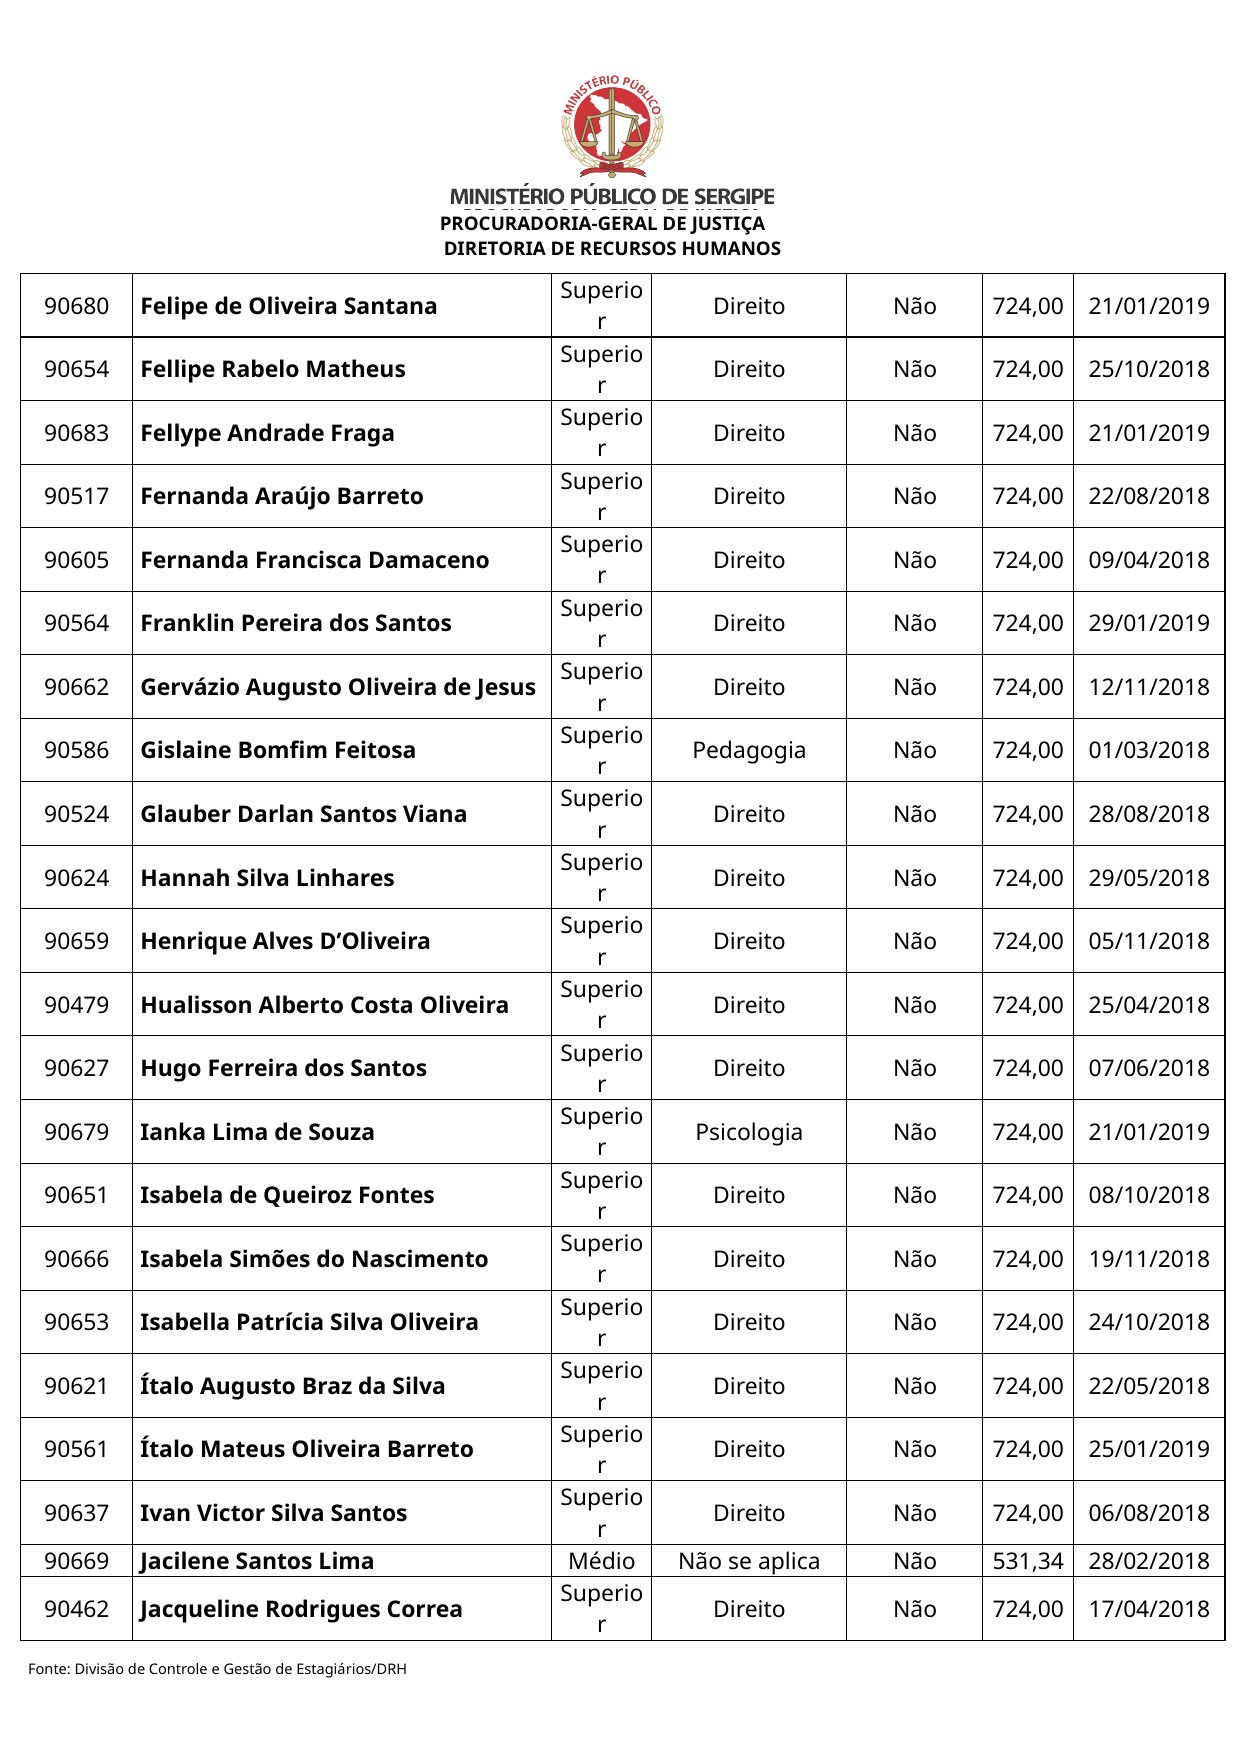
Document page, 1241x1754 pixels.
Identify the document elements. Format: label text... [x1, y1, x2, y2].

table_cell 724,00 [983, 719, 1073, 781]
table_cell Direito [652, 782, 846, 845]
table_cell Superior [552, 1481, 651, 1544]
table_cell 90462 [21, 1577, 132, 1639]
table_cell 724,00 [983, 528, 1073, 591]
table_cell 22/08/2018 [1074, 465, 1224, 527]
table_cell Não [847, 782, 982, 845]
table_cell Ianka Lima de Souza [133, 1100, 551, 1162]
table_cell 724,00 [983, 465, 1073, 527]
table_cell Superior [552, 592, 651, 654]
table_cell Superior [552, 719, 651, 781]
table_cell 90564 [21, 592, 132, 654]
table_cell Direito [652, 1481, 846, 1544]
table_cell 90683 [21, 401, 132, 463]
table_cell Não [847, 1036, 982, 1099]
table_cell Fellype Andrade Fraga [133, 401, 551, 463]
table_cell 21/01/2019 [1074, 274, 1224, 336]
table_cell Superior [552, 846, 651, 908]
table_cell Hualisson Alberto Costa Oliveira [133, 973, 551, 1035]
table_cell 24/10/2018 [1074, 1291, 1224, 1353]
table_cell Ítalo Augusto Braz da Silva [133, 1354, 551, 1417]
table_cell Superior [552, 465, 651, 527]
table_cell Direito [652, 1354, 846, 1417]
table_cell 08/10/2018 [1074, 1164, 1224, 1226]
table_cell 25/01/2019 [1074, 1418, 1224, 1480]
table_cell Direito [652, 909, 846, 972]
table_cell 724,00 [983, 1100, 1073, 1162]
table_cell 724,00 [983, 401, 1073, 463]
table_cell Superior [552, 274, 651, 336]
table_cell Psicologia [652, 1100, 846, 1162]
table_cell Direito [652, 1036, 846, 1099]
table_cell Não [847, 1164, 982, 1226]
table_cell Direito [652, 401, 846, 463]
table_cell 29/05/2018 [1074, 846, 1224, 908]
table_cell Não [847, 655, 982, 718]
table_cell 531,34 [983, 1545, 1073, 1576]
table_cell 90662 [21, 655, 132, 718]
table_cell Jacilene Santos Lima [133, 1545, 551, 1576]
table_cell Direito [652, 465, 846, 527]
table_cell Gervázio Augusto Oliveira de Jesus [133, 655, 551, 718]
table_cell Pedagogia [652, 719, 846, 781]
table_cell Direito [652, 973, 846, 1035]
table_cell Superior [552, 909, 651, 972]
table_cell 724,00 [983, 338, 1073, 400]
table_cell 724,00 [983, 1577, 1073, 1639]
table_cell Não [847, 1481, 982, 1544]
table_cell Gislaine Bomfim Feitosa [133, 719, 551, 781]
table_cell Superior [552, 1227, 651, 1289]
table_cell 724,00 [983, 782, 1073, 845]
table_cell Direito [652, 1577, 846, 1639]
table_cell Não [847, 1545, 982, 1576]
table_cell 724,00 [983, 1227, 1073, 1289]
table_cell 90605 [21, 528, 132, 591]
table_cell 90524 [21, 782, 132, 845]
table_cell Não [847, 338, 982, 400]
table_cell 90680 [21, 274, 132, 336]
table_cell 724,00 [983, 592, 1073, 654]
table_cell 90653 [21, 1291, 132, 1353]
table_cell 90627 [21, 1036, 132, 1099]
table_cell 724,00 [983, 846, 1073, 908]
table_cell 90561 [21, 1418, 132, 1480]
table_cell Superior [552, 1036, 651, 1099]
table_cell Não [847, 465, 982, 527]
table_cell Direito [652, 1164, 846, 1226]
table_cell Não [847, 1291, 982, 1353]
table_cell Não [847, 1227, 982, 1289]
table_cell 25/10/2018 [1074, 338, 1224, 400]
table_cell Henrique Alves D’Oliveira [133, 909, 551, 972]
table_cell Não [847, 846, 982, 908]
table_cell 724,00 [983, 274, 1073, 336]
table_cell 724,00 [983, 1354, 1073, 1417]
table_cell Superior [552, 338, 651, 400]
table_cell Superior [552, 1354, 651, 1417]
table_cell Não [847, 1354, 982, 1417]
table_cell 09/04/2018 [1074, 528, 1224, 591]
table_cell Não [847, 528, 982, 591]
table_cell 724,00 [983, 1291, 1073, 1353]
table_cell Não [847, 719, 982, 781]
table_cell Hannah Silva Linhares [133, 846, 551, 908]
table_cell Direito [652, 655, 846, 718]
table_cell Superior [552, 1291, 651, 1353]
table_cell 90666 [21, 1227, 132, 1289]
table_cell Superior [552, 1164, 651, 1226]
table_cell 29/01/2019 [1074, 592, 1224, 654]
table_cell Ivan Victor Silva Santos [133, 1481, 551, 1544]
table_cell Superior [552, 401, 651, 463]
table_cell Superior [552, 973, 651, 1035]
table_cell 17/04/2018 [1074, 1577, 1224, 1639]
table_cell 724,00 [983, 909, 1073, 972]
table_cell 01/03/2018 [1074, 719, 1224, 781]
table_cell 05/11/2018 [1074, 909, 1224, 972]
table_cell 90637 [21, 1481, 132, 1544]
table_cell 724,00 [983, 973, 1073, 1035]
table_cell Isabella Patrícia Silva Oliveira [133, 1291, 551, 1353]
table_cell 724,00 [983, 1418, 1073, 1480]
table_cell 28/02/2018 [1074, 1545, 1224, 1576]
table_cell Não [847, 274, 982, 336]
picture [450, 75, 774, 210]
table_cell 25/04/2018 [1074, 973, 1224, 1035]
table_cell 90659 [21, 909, 132, 972]
table_cell 90586 [21, 719, 132, 781]
table_cell 724,00 [983, 1481, 1073, 1544]
table_cell Superior [552, 1577, 651, 1639]
table_cell Hugo Ferreira dos Santos [133, 1036, 551, 1099]
table_cell Direito [652, 528, 846, 591]
table_cell Médio [552, 1545, 651, 1576]
table_cell Não [847, 401, 982, 463]
table_cell Direito [652, 1418, 846, 1480]
table_cell Isabela de Queiroz Fontes [133, 1164, 551, 1226]
table_cell Não se aplica [652, 1545, 846, 1576]
table_cell Fellipe Rabelo Matheus [133, 338, 551, 400]
table_cell Direito [652, 1227, 846, 1289]
table_cell Não [847, 1100, 982, 1162]
table_cell 724,00 [983, 655, 1073, 718]
table_cell 22/05/2018 [1074, 1354, 1224, 1417]
table_cell Superior [552, 655, 651, 718]
table_cell 12/11/2018 [1074, 655, 1224, 718]
table_cell Glauber Darlan Santos Viana [133, 782, 551, 845]
table_cell Superior [552, 1418, 651, 1480]
table_cell Não [847, 592, 982, 654]
table_cell Franklin Pereira dos Santos [133, 592, 551, 654]
table_cell 90669 [21, 1545, 132, 1576]
table_cell 90479 [21, 973, 132, 1035]
table_cell 07/06/2018 [1074, 1036, 1224, 1099]
table_cell Não [847, 1418, 982, 1480]
table_cell 06/08/2018 [1074, 1481, 1224, 1544]
table_cell Direito [652, 338, 846, 400]
table_cell Superior [552, 528, 651, 591]
table_cell 90679 [21, 1100, 132, 1162]
table_cell 724,00 [983, 1164, 1073, 1226]
table_cell Superior [552, 1100, 651, 1162]
table_cell Direito [652, 846, 846, 908]
table_cell Felipe de Oliveira Santana [133, 274, 551, 336]
table_cell 21/01/2019 [1074, 1100, 1224, 1162]
table_cell 90654 [21, 338, 132, 400]
table_cell Não [847, 909, 982, 972]
table_cell 90621 [21, 1354, 132, 1417]
table_cell Jacqueline Rodrigues Correa [133, 1577, 551, 1639]
table_cell Direito [652, 1291, 846, 1353]
table_cell Ítalo Mateus Oliveira Barreto [133, 1418, 551, 1480]
table_cell 28/08/2018 [1074, 782, 1224, 845]
table_cell Direito [652, 592, 846, 654]
table_cell Isabela Simões do Nascimento [133, 1227, 551, 1289]
table_cell 90624 [21, 846, 132, 908]
table_cell Não [847, 973, 982, 1035]
table_cell 21/01/2019 [1074, 401, 1224, 463]
table_cell Não [847, 1577, 982, 1639]
table_cell Superior [552, 782, 651, 845]
table_cell 90651 [21, 1164, 132, 1226]
table_cell 19/11/2018 [1074, 1227, 1224, 1289]
table_cell Fernanda Francisca Damaceno [133, 528, 551, 591]
table_cell 724,00 [983, 1036, 1073, 1099]
table_cell 90517 [21, 465, 132, 527]
table_cell Direito [652, 274, 846, 336]
table_cell Fernanda Araújo Barreto [133, 465, 551, 527]
